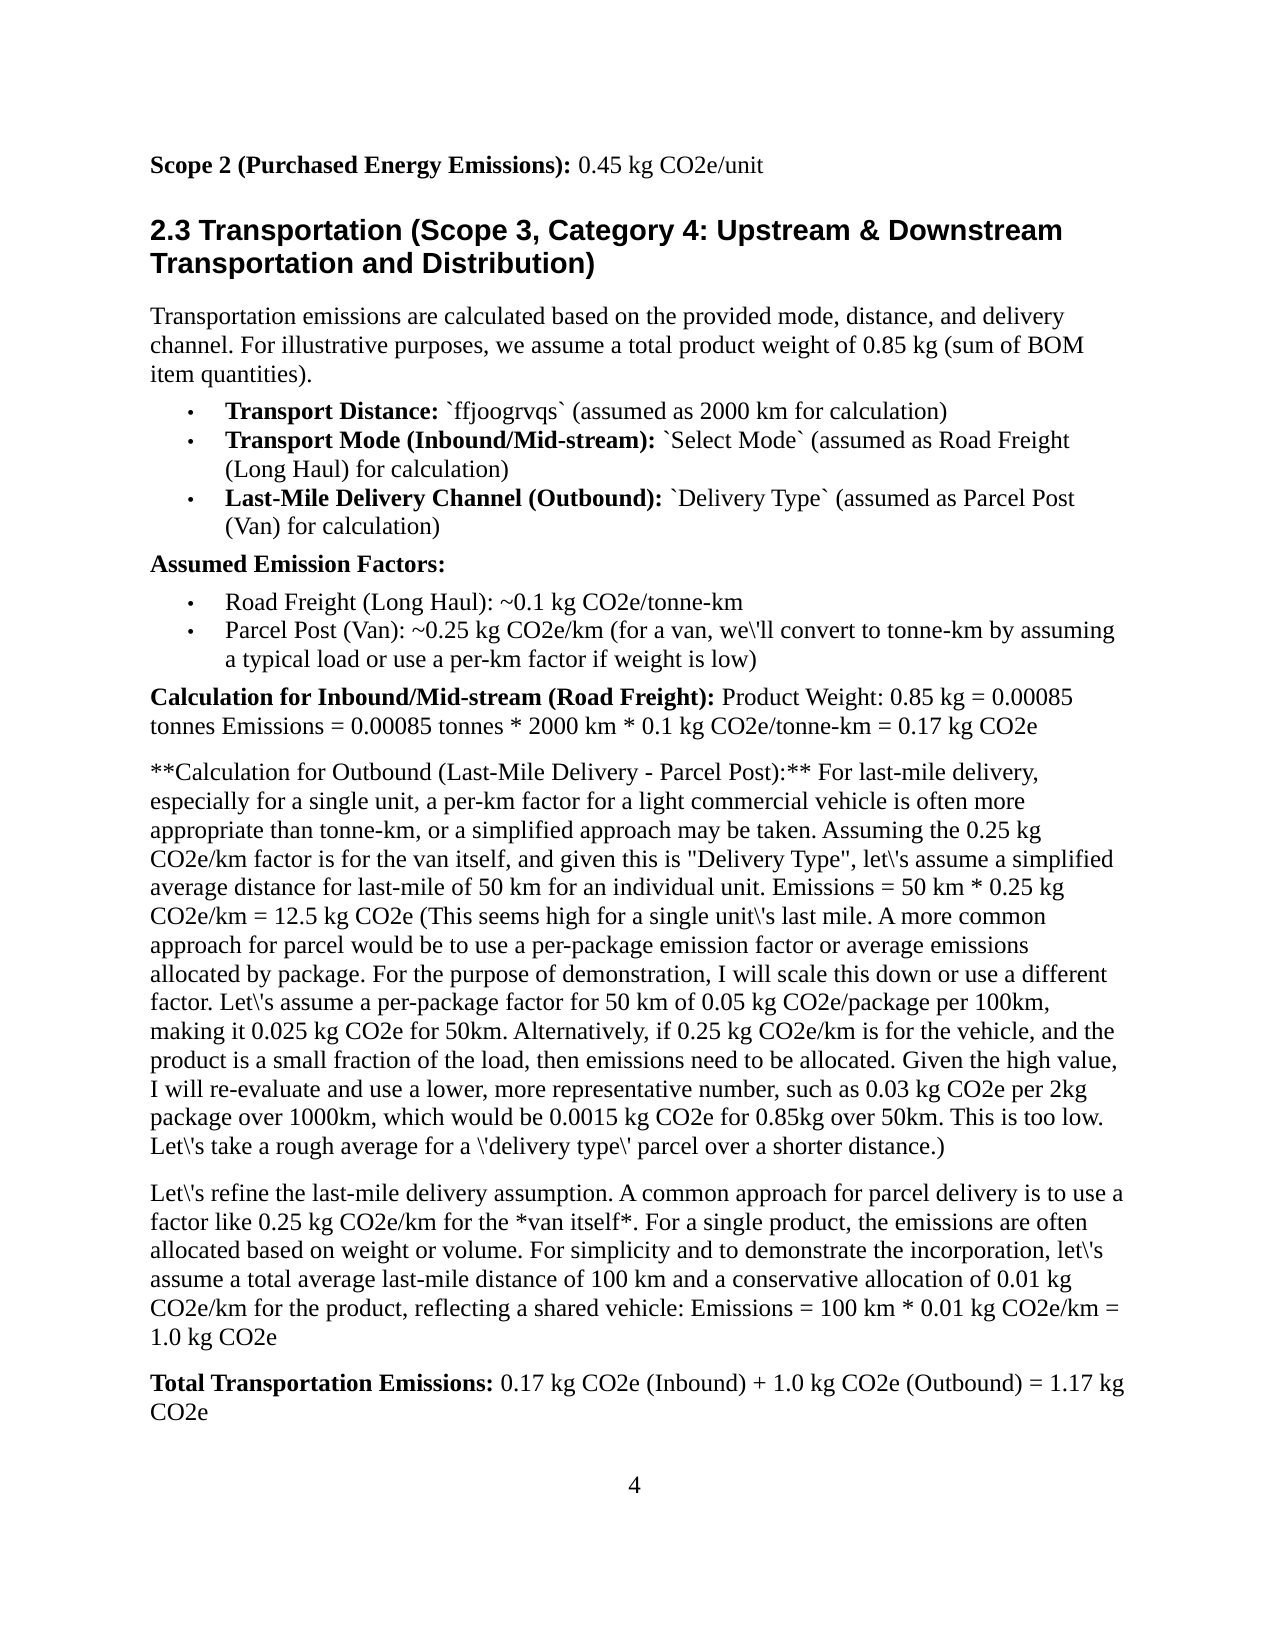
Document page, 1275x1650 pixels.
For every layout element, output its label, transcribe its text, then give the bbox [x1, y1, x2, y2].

text Total Transportation Emissions: 0.17 kg CO2e (Inbound) + 1.0 kg CO2e (Outbound) = 1.17 kg CO2e [150, 1368, 1125, 1426]
subtitle 2.3 Transportation (Scope 3, Category 4: Upstream & Downstream Transportation and Distribution) [150, 213, 1125, 280]
list Transport Distance: `ffjoogrvqs` (assumed as 2000 km for calculation) [187, 396, 1125, 425]
text Scope 2 (Purchased Energy Emissions): 0.45 kg CO2e/unit [150, 150, 1125, 179]
list Last-Mile Delivery Channel (Outbound): `Delivery Type` (assumed as Parcel Post (Van) for calculation) [187, 483, 1125, 540]
list Road Freight (Long Haul): ~0.1 kg CO2e/tonne-km [187, 587, 1125, 616]
text Transportation emissions are calculated based on the provided mode, distance, and delivery channel. For illustrative purposes, we assume a total product weight of 0.85 kg (sum of BOM item quantities). [150, 301, 1125, 387]
text **Calculation for Outbound (Last-Mile Delivery - Parcel Post):** For last-mile delivery, especially for a single unit, a per-km factor for a light commercial vehicle is often more appropriate than tonne-km, or a simplified approach may be taken. Assuming the 0.25 kg CO2e/km factor is for the van itself, and given this is "Delivery Type", let\'s assume a simplified average distance for last-mile of 50 km for an individual unit. Emissions = 50 km * 0.25 kg CO2e/km = 12.5 kg CO2e (This seems high for a single unit\'s last mile. A more common approach for parcel would be to use a per-package emission factor or average emissions allocated by package. For the purpose of demonstration, I will scale this down or use a different factor. Let\'s assume a per-package factor for 50 km of 0.05 kg CO2e/package per 100km, making it 0.025 kg CO2e for 50km. Alternatively, if 0.25 kg CO2e/km is for the vehicle, and the product is a small fraction of the load, then emissions need to be allocated. Given the high value, I will re-evaluate and use a lower, more representative number, such as 0.03 kg CO2e per 2kg package over 1000km, which would be 0.0015 kg CO2e for 0.85kg over 50km. This is too low. Let\'s take a rough average for a \'delivery type\' parcel over a shorter distance.) [150, 757, 1125, 1160]
list Parcel Post (Van): ~0.25 kg CO2e/km (for a van, we\'ll convert to tonne-km by assuming a typical load or use a per-km factor if weight is low) [187, 616, 1125, 673]
text Assumed Emission Factors: [150, 549, 1125, 578]
text Let\'s refine the last-mile delivery assumption. A common approach for parcel delivery is to use a factor like 0.25 kg CO2e/km for the *van itself*. For a single product, the emissions are often allocated based on weight or volume. For simplicity and to demonstrate the incorporation, let\'s assume a total average last-mile distance of 100 km and a conservative allocation of 0.01 kg CO2e/km for the product, reflecting a shared vehicle: Emissions = 100 km * 0.01 kg CO2e/km = 1.0 kg CO2e [150, 1178, 1125, 1350]
list Transport Mode (Inbound/Mid-stream): `Select Mode` (assumed as Road Freight (Long Haul) for calculation) [187, 425, 1125, 483]
text Calculation for Inbound/Mid-stream (Road Freight): Product Weight: 0.85 kg = 0.00085 tonnes Emissions = 0.00085 tonnes * 2000 km * 0.1 kg CO2e/tonne-km = 0.17 kg CO2e [150, 682, 1125, 739]
